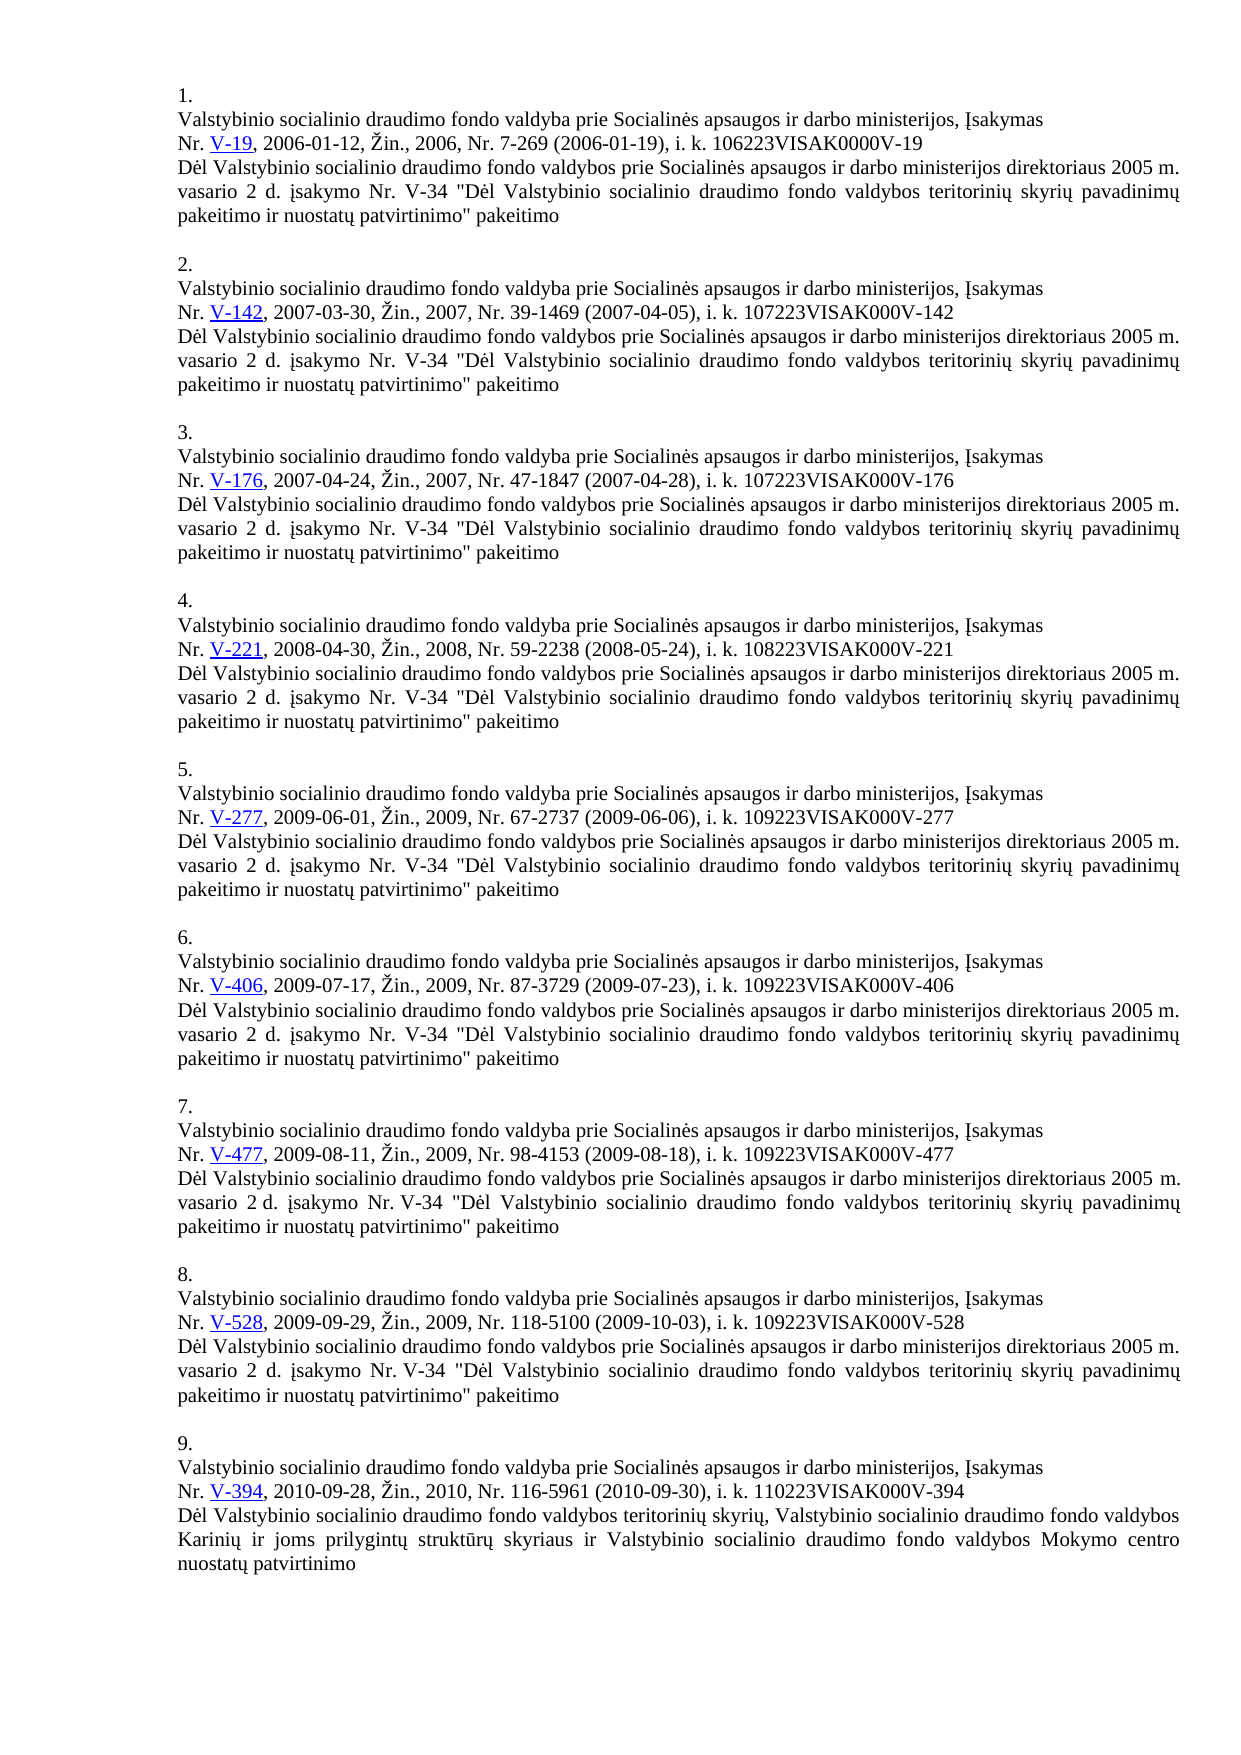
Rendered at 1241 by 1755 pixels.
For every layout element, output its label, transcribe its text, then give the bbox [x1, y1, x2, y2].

text 6. [177, 925, 1181, 949]
text 9. [177, 1431, 1181, 1455]
text Dėl Valstybinio socialinio draudimo fondo valdybos prie Socialinės apsaugos ir darbo ministerijos direktoriaus 2005 m. vasario 2 d. įsakymo Nr. V-34 "Dėl Valstybinio socialinio draudimo fondo valdybos teritorinių skyrių pavadinimų pakeitimo ir nuostatų patvirtinimo" pakeitimo [177, 155, 1181, 227]
text Nr. V-176, 2007-04-24, Žin., 2007, Nr. 47-1847 (2007-04-28), i. k. 107223VISAK000V-176 [177, 468, 1181, 492]
text 2. [177, 252, 1181, 276]
text Nr. V-221, 2008-04-30, Žin., 2008, Nr. 59-2238 (2008-05-24), i. k. 108223VISAK000V-221 [177, 637, 1181, 661]
text Dėl Valstybinio socialinio draudimo fondo valdybos prie Socialinės apsaugos ir darbo ministerijos direktoriaus 2005 m. vasario 2 d. įsakymo Nr. V-34 "Dėl Valstybinio socialinio draudimo fondo valdybos teritorinių skyrių pavadinimų pakeitimo ir nuostatų patvirtinimo" pakeitimo [177, 324, 1181, 396]
text Valstybinio socialinio draudimo fondo valdyba prie Socialinės apsaugos ir darbo ministerijos, Įsakymas [177, 1455, 1181, 1479]
text 5. [177, 757, 1181, 781]
text Dėl Valstybinio socialinio draudimo fondo valdybos prie Socialinės apsaugos ir darbo ministerijos direktoriaus 2005 m. vasario 2 d. įsakymo Nr. V-34 "Dėl Valstybinio socialinio draudimo fondo valdybos teritorinių skyrių pavadinimų pakeitimo ir nuostatų patvirtinimo" pakeitimo [177, 1334, 1181, 1407]
text 3. [177, 420, 1181, 444]
text Dėl Valstybinio socialinio draudimo fondo valdybos teritorinių skyrių, Valstybinio socialinio draudimo fondo valdybos Karinių ir joms prilygintų struktūrų skyriaus ir Valstybinio socialinio draudimo fondo valdybos Mokymo centro nuostatų patvirtinimo [177, 1503, 1181, 1575]
text Nr. V-277, 2009-06-01, Žin., 2009, Nr. 67-2737 (2009-06-06), i. k. 109223VISAK000V-277 [177, 805, 1181, 829]
text 7. [177, 1094, 1181, 1118]
text 1. [177, 83, 1181, 107]
text Dėl Valstybinio socialinio draudimo fondo valdybos prie Socialinės apsaugos ir darbo ministerijos direktoriaus 2005 m. vasario 2 d. įsakymo Nr. V-34 "Dėl Valstybinio socialinio draudimo fondo valdybos teritorinių skyrių pavadinimų pakeitimo ir nuostatų patvirtinimo" pakeitimo [177, 661, 1181, 733]
text Valstybinio socialinio draudimo fondo valdyba prie Socialinės apsaugos ir darbo ministerijos, Įsakymas [177, 444, 1181, 468]
text Dėl Valstybinio socialinio draudimo fondo valdybos prie Socialinės apsaugos ir darbo ministerijos direktoriaus 2005 m. vasario 2 d. įsakymo Nr. V-34 "Dėl Valstybinio socialinio draudimo fondo valdybos teritorinių skyrių pavadinimų pakeitimo ir nuostatų patvirtinimo" pakeitimo [177, 997, 1181, 1070]
text 4. [177, 588, 1181, 612]
text Nr. V-394, 2010-09-28, Žin., 2010, Nr. 116-5961 (2010-09-30), i. k. 110223VISAK000V-394 [177, 1479, 1181, 1503]
text Valstybinio socialinio draudimo fondo valdyba prie Socialinės apsaugos ir darbo ministerijos, Įsakymas [177, 612, 1181, 637]
text 8. [177, 1262, 1181, 1286]
text Nr. V-142, 2007-03-30, Žin., 2007, Nr. 39-1469 (2007-04-05), i. k. 107223VISAK000V-142 [177, 300, 1181, 324]
text Valstybinio socialinio draudimo fondo valdyba prie Socialinės apsaugos ir darbo ministerijos, Įsakymas [177, 107, 1181, 131]
text Dėl Valstybinio socialinio draudimo fondo valdybos prie Socialinės apsaugos ir darbo ministerijos direktoriaus 2005 m. vasario 2 d. įsakymo Nr. V-34 "Dėl Valstybinio socialinio draudimo fondo valdybos teritorinių skyrių pavadinimų pakeitimo ir nuostatų patvirtinimo" pakeitimo [177, 492, 1181, 564]
text Nr. V-406, 2009-07-17, Žin., 2009, Nr. 87-3729 (2009-07-23), i. k. 109223VISAK000V-406 [177, 973, 1181, 997]
text Valstybinio socialinio draudimo fondo valdyba prie Socialinės apsaugos ir darbo ministerijos, Įsakymas [177, 1118, 1181, 1142]
text Dėl Valstybinio socialinio draudimo fondo valdybos prie Socialinės apsaugos ir darbo ministerijos direktoriaus 2005 m. vasario 2 d. įsakymo Nr. V-34 "Dėl Valstybinio socialinio draudimo fondo valdybos teritorinių skyrių pavadinimų pakeitimo ir nuostatų patvirtinimo" pakeitimo [177, 1166, 1181, 1238]
text Valstybinio socialinio draudimo fondo valdyba prie Socialinės apsaugos ir darbo ministerijos, Įsakymas [177, 949, 1181, 973]
text Valstybinio socialinio draudimo fondo valdyba prie Socialinės apsaugos ir darbo ministerijos, Įsakymas [177, 1286, 1181, 1310]
text Dėl Valstybinio socialinio draudimo fondo valdybos prie Socialinės apsaugos ir darbo ministerijos direktoriaus 2005 m. vasario 2 d. įsakymo Nr. V-34 "Dėl Valstybinio socialinio draudimo fondo valdybos teritorinių skyrių pavadinimų pakeitimo ir nuostatų patvirtinimo" pakeitimo [177, 829, 1181, 901]
text Nr. V-477, 2009-08-11, Žin., 2009, Nr. 98-4153 (2009-08-18), i. k. 109223VISAK000V-477 [177, 1142, 1181, 1166]
text Nr. V-528, 2009-09-29, Žin., 2009, Nr. 118-5100 (2009-10-03), i. k. 109223VISAK000V-528 [177, 1310, 1181, 1334]
text Nr. V-19, 2006-01-12, Žin., 2006, Nr. 7-269 (2006-01-19), i. k. 106223VISAK0000V-19 [177, 131, 1181, 155]
text Valstybinio socialinio draudimo fondo valdyba prie Socialinės apsaugos ir darbo ministerijos, Įsakymas [177, 276, 1181, 300]
text Valstybinio socialinio draudimo fondo valdyba prie Socialinės apsaugos ir darbo ministerijos, Įsakymas [177, 781, 1181, 805]
